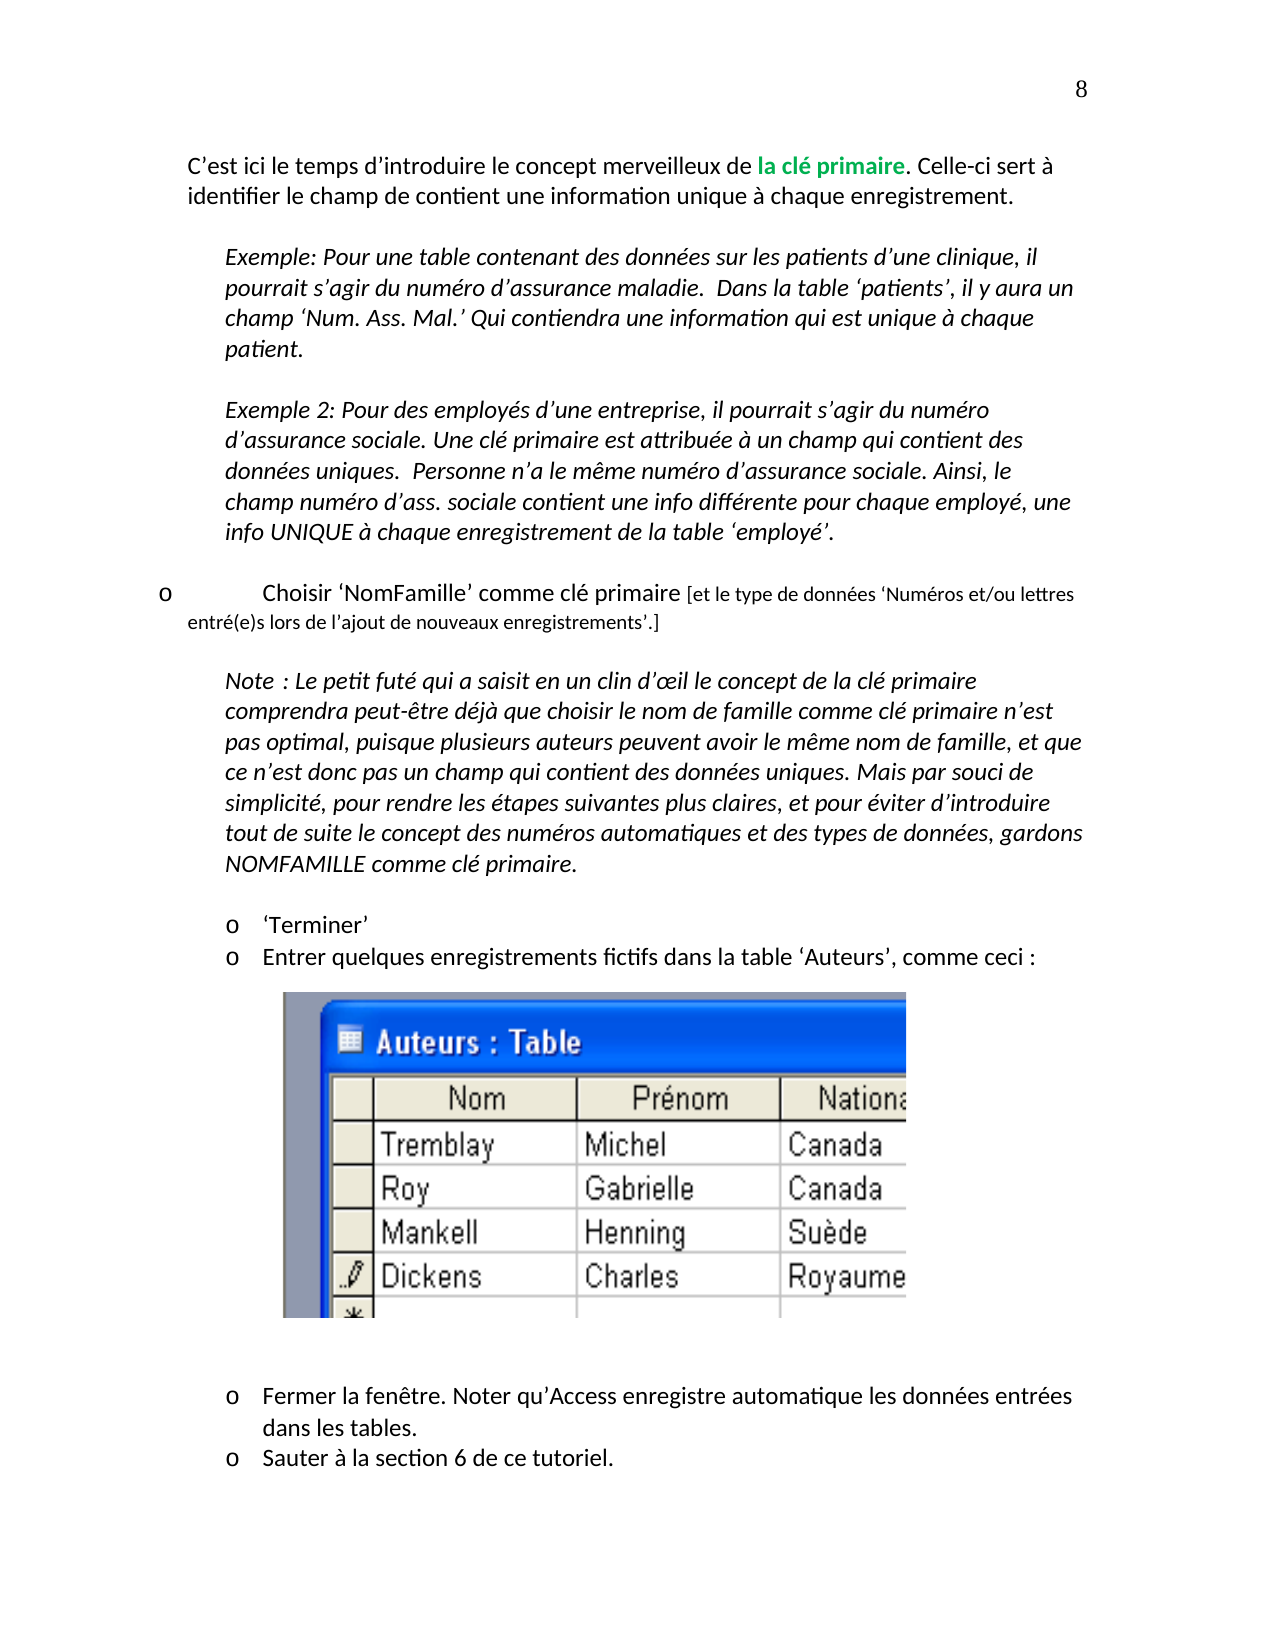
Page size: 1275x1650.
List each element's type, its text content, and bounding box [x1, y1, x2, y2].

text C’est ici le temps d’introduire le concept merveilleux de la clé primaire. Celle-ci sert à identifier le champ de contient une information unique à chaque enregistrement. [187, 150, 1087, 211]
list Fermer la fenêtre. Noter qu’Access enregistre automatique les données entrées dans les tables. [225, 1380, 1087, 1442]
text Exemple 2: Pour des employés d’une entreprise, il pourrait s’agir du numéro d’assurance sociale. Une clé primaire est attribuée à un champ qui contient des données uniques. Personne n’a le même numéro d’assurance sociale. Ainsi, le champ numéro d’ass. sociale contient une info différente pour chaque employé, une info UNIQUE à chaque enregistrement de la table ‘employé’. [225, 364, 1087, 547]
list Entrer quelques enregistrements fictifs dans la table ‘Auteurs’, comme ceci : [225, 941, 1087, 973]
text Note : Le petit futé qui a saisit en un clin d’œil le concept de la clé primaire comprendra peut-être déjà que choisir le nom de famille comme clé primaire n’est pas optimal, puisque plusieurs auteurs peuvent avoir le même nom de famille, et que ce n’est donc pas un champ qui contient des données uniques. Mais par souci de simplicité, pour rendre les étapes suivantes plus claires, et pour éviter d’introduire tout de suite le concept des numéros automatiques et des types de données, gardons NOMFAMILLE comme clé primaire. [225, 665, 1087, 879]
list Sauter à la section 6 de ce tutoriel. [225, 1442, 1087, 1474]
list Choisir ‘NomFamille’ comme clé primaire [et le type de données ‘Numéros et/ou lettres entré(e)s lors de l’ajout de nouveaux enregistrements’.] [158, 577, 1087, 634]
list ‘Terminer’ [225, 909, 1087, 941]
text Exemple: Pour une table contenant des données sur les patients d’une clinique, il pourrait s’agir du numéro d’assurance maladie. Dans la table ‘patients’, il y aura un champ ‘Num. Ass. Mal.’ Qui contiendra une information qui est unique à chaque patient. [225, 242, 1087, 364]
